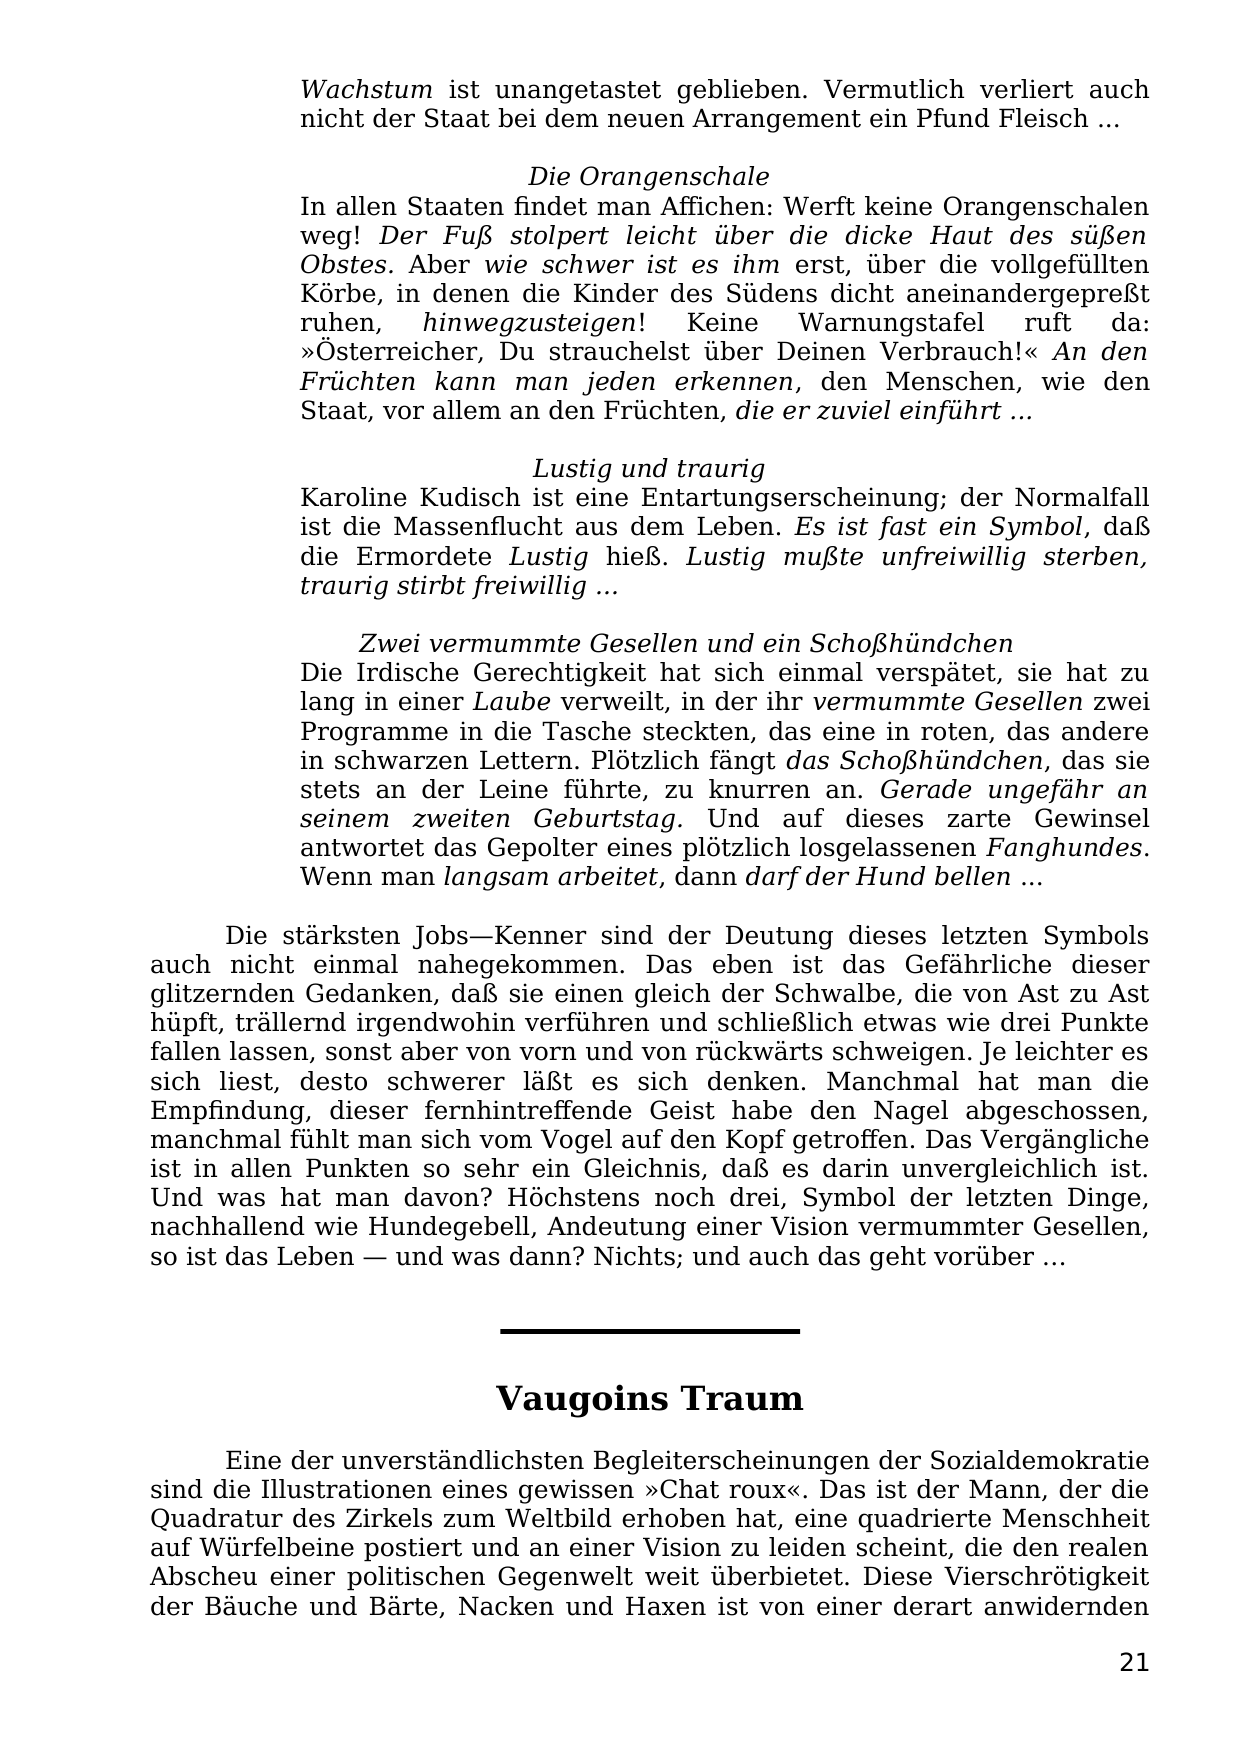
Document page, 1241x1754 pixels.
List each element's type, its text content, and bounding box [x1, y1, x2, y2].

text Vaugoins Traum [150, 1355, 1151, 1418]
text Wachstum ist unangetastet geblieben. Vermutlich verliert auch nicht der Staat bei dem neuen Arrangement ein Pfund Fleisch ... [300, 75, 1151, 133]
text In allen Staaten findet man Affichen: Werft keine Orangenschalen weg! Der Fuß stolpert leicht über die dicke Haut des süßen Obstes. Aber wie schwer ist es ihm erst, über die vollgefüllten Körbe, in denen die Kinder des Südens dicht aneinandergepreßt ruhen, hinwegzusteigen! Keine Warnungstafel ruft da: »Österreicher, Du strauchelst über Deinen Verbrauch!« An den Früchten kann man jeden erkennen, den Menschen, wie den Staat, vor allem an den Früchten, die er zuviel einführt ... [300, 192, 1151, 425]
text Die Irdische Gerechtigkeit hat sich einmal verspätet, sie hat zu lang in einer Laube verweilt, in der ihr vermummte Gesellen zwei Programme in die Tasche steckten, das eine in roten, das andere in schwarzen Lettern. Plötzlich fängt das Schoßhündchen, das sie stets an der Leine führte, zu knurren an. Gerade ungefähr an seinem zweiten Geburtstag. Und auf dieses zarte Gewinsel antwortet das Gepolter eines plötzlich losgelassenen Fanghundes. Wenn man langsam arbeitet, dann darf der Hund bellen ... [300, 658, 1151, 892]
text Karoline Kudisch ist eine Entartungserscheinung; der Normalfall ist die Massenflucht aus dem Leben. Es ist fast ein Symbol, daß die Ermordete Lustig hieß. Lustig mußte unfreiwillig sterben, traurig stirbt freiwillig ... [300, 483, 1151, 600]
text Die stärksten Jobs—Kenner sind der Deutung dieses letzten Symbols auch nicht einmal nahegekommen. Das eben ist das Gefährliche dieser glitzernden Gedanken, daß sie einen gleich der Schwalbe, die von Ast zu Ast hüpft, trällernd irgendwohin verführen und schließlich etwas wie drei Punkte fallen lassen, sonst aber von vorn und von rückwärts schweigen. Je leichter es sich liest, desto schwerer läßt es sich denken. Manchmal hat man die Empfindung, dieser fernhintreffende Geist habe den Nagel abgeschossen, manchmal fühlt man sich vom Vogel auf den Kopf getroffen. Das Vergängliche ist in allen Punkten so sehr ein Gleichnis, daß es darin unvergleichlich ist. Und was hat man davon? Höchstens noch drei, Symbol der letzten Dinge, nachhallend wie Hundegebell, Andeutung einer Vision vermummter Gesellen, so ist das Leben — und was dann? Nichts; und auch das geht vorüber … [150, 921, 1151, 1271]
text Lustig und traurig [150, 454, 1151, 483]
text Die Orangenschale [150, 162, 1151, 192]
text Eine der unverständlichsten Begleiterscheinungen der Sozialdemokratie sind die Illustrationen eines gewissen »Chat roux«. Das ist der Mann, der die Quadratur des Zirkels zum Weltbild erhoben hat, eine quadrierte Menschheit auf Würfelbeine postiert und an einer Vision zu leiden scheint, die den realen Abscheu einer politischen Gegenwelt weit überbietet. Diese Vierschrötigkeit der Bäuche und Bärte, Nacken und Haxen ist von einer derart anwidernden [150, 1418, 1151, 1621]
picture [500, 1329, 801, 1334]
text Zwei vermummte Gesellen und ein Schoßhündchen [150, 629, 1151, 658]
